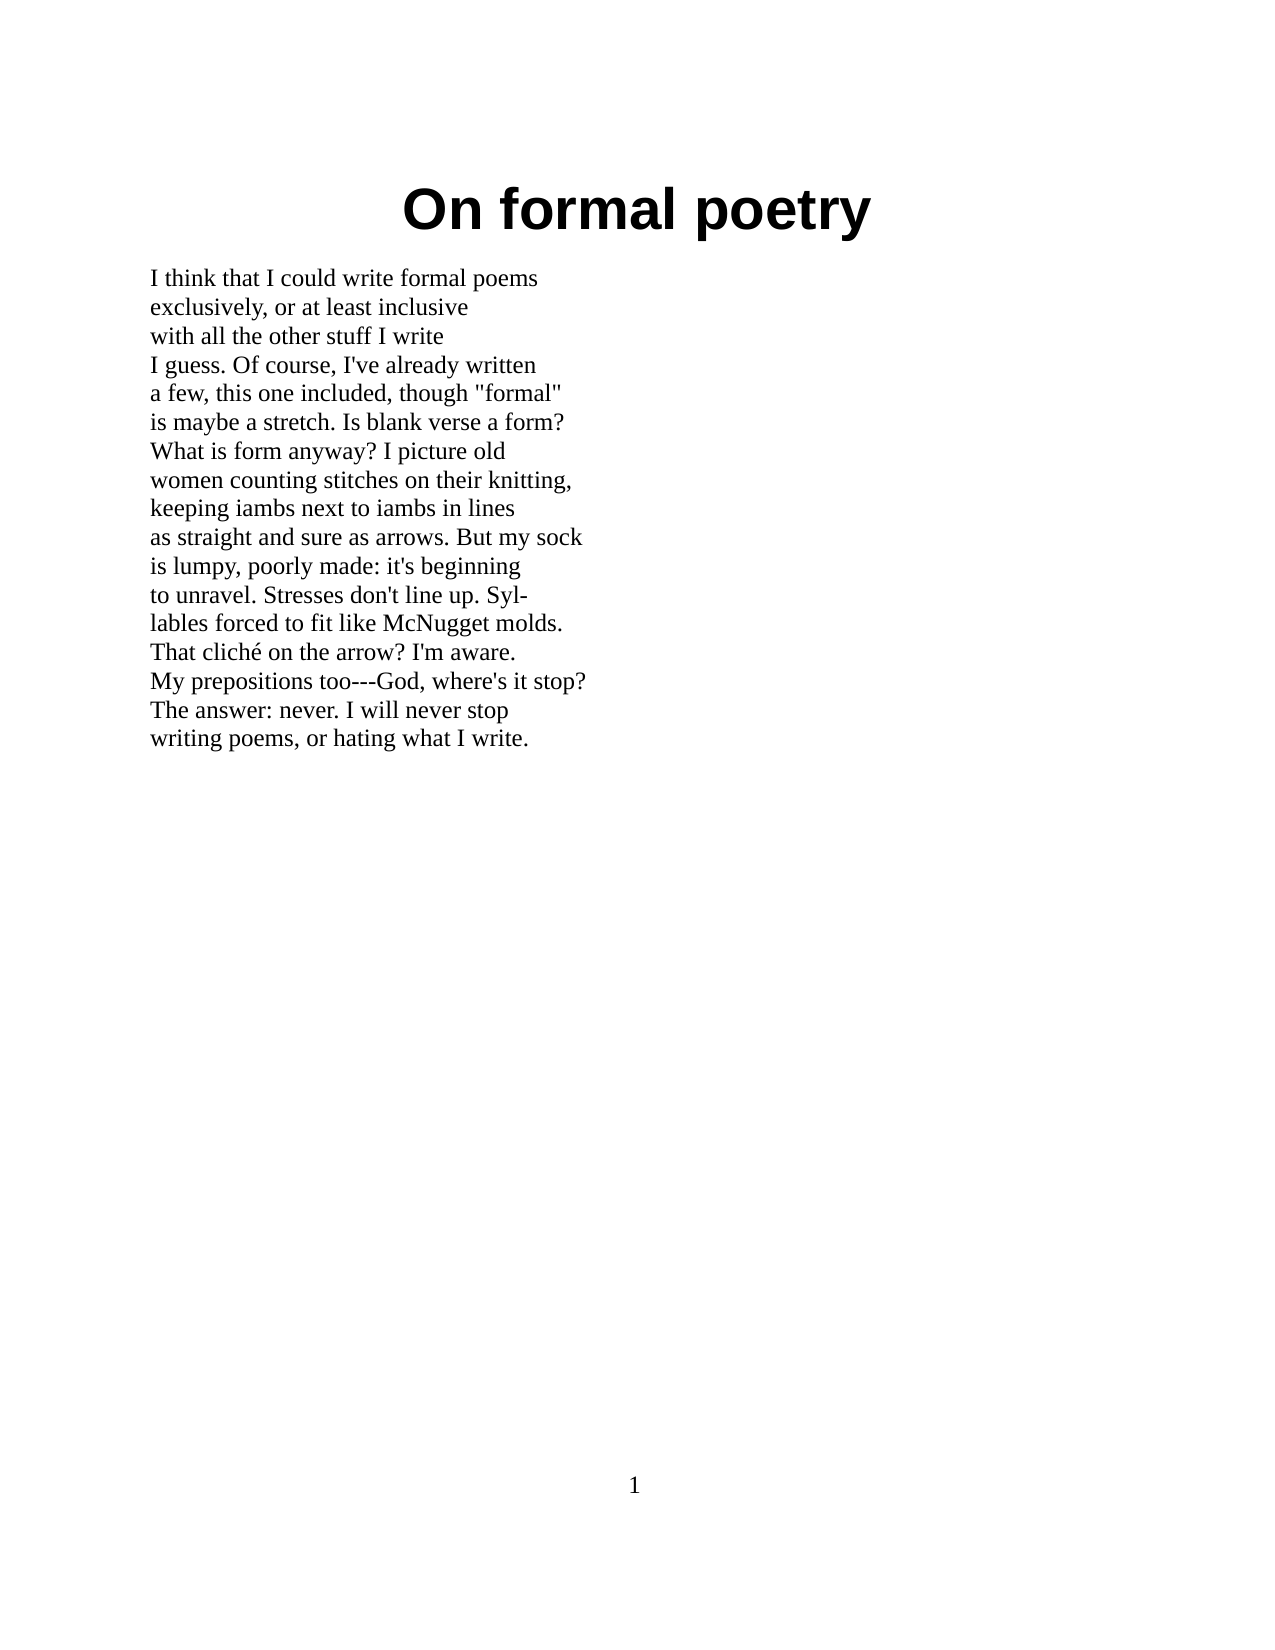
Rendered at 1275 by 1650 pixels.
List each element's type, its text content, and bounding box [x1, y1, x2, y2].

text I think that I could write formal poems exclusively, or at least inclusive with all the other stuff I write I guess. Of course, I've already written a few, this one included, though "formal" is maybe a stretch. Is blank verse a form? What is form anyway? I picture old women counting stitches on their knitting, keeping iambs next to iambs in lines as straight and sure as arrows. But my sock is lumpy, poorly made: it's beginning to unravel. Stresses don't line up. Syl- lables forced to fit like McNugget molds. That cliché on the arrow? I'm aware. My prepositions too---God, where's it stop? The answer: never. I will never stop writing poems, or hating what I write. [150, 263, 1125, 752]
title On formal poetry [150, 175, 1125, 242]
